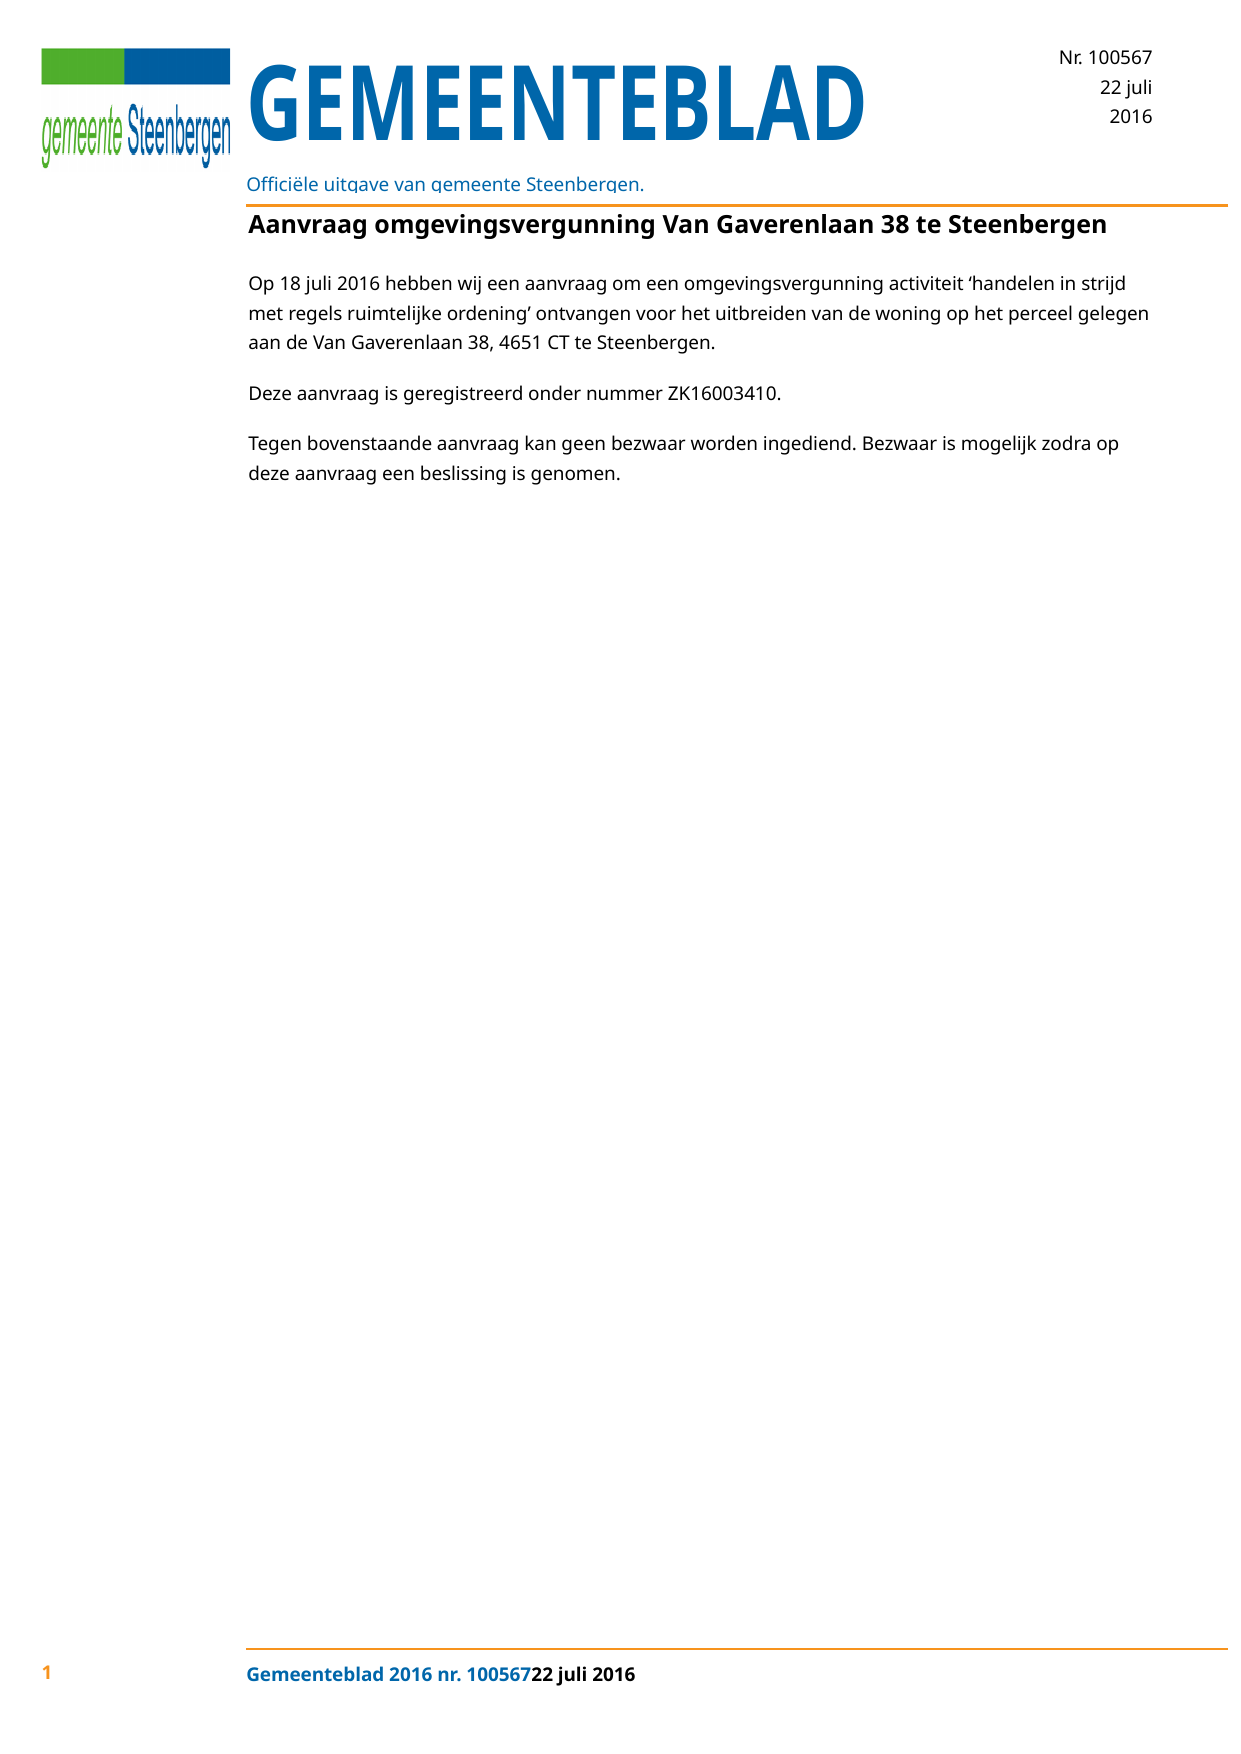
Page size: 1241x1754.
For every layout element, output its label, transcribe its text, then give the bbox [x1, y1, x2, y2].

text Aanvraag omgevingsvergunning Van Gaverenlaan 38 te Steenbergen [248, 207, 1152, 241]
picture [41, 47, 231, 172]
text Deze aanvraag is geregistreerd onder nummer ZK16003410. [248, 380, 1152, 406]
text Op 18 juli 2016 hebben wij een aanvraag om een omgevingsvergunning activiteit ‘handelen in strijd met regels ruimtelijke ordening’ ontvangen voor het uitbreiden van de woning op het perceel gelegen aan de Van Gaverenlaan 38, 4651 CT te Steenbergen. [248, 270, 1152, 355]
text Tegen bovenstaande aanvraag kan geen bezwaar worden ingediend. Bezwaar is mogelijk zodra op deze aanvraag een beslissing is genomen. [248, 430, 1152, 486]
